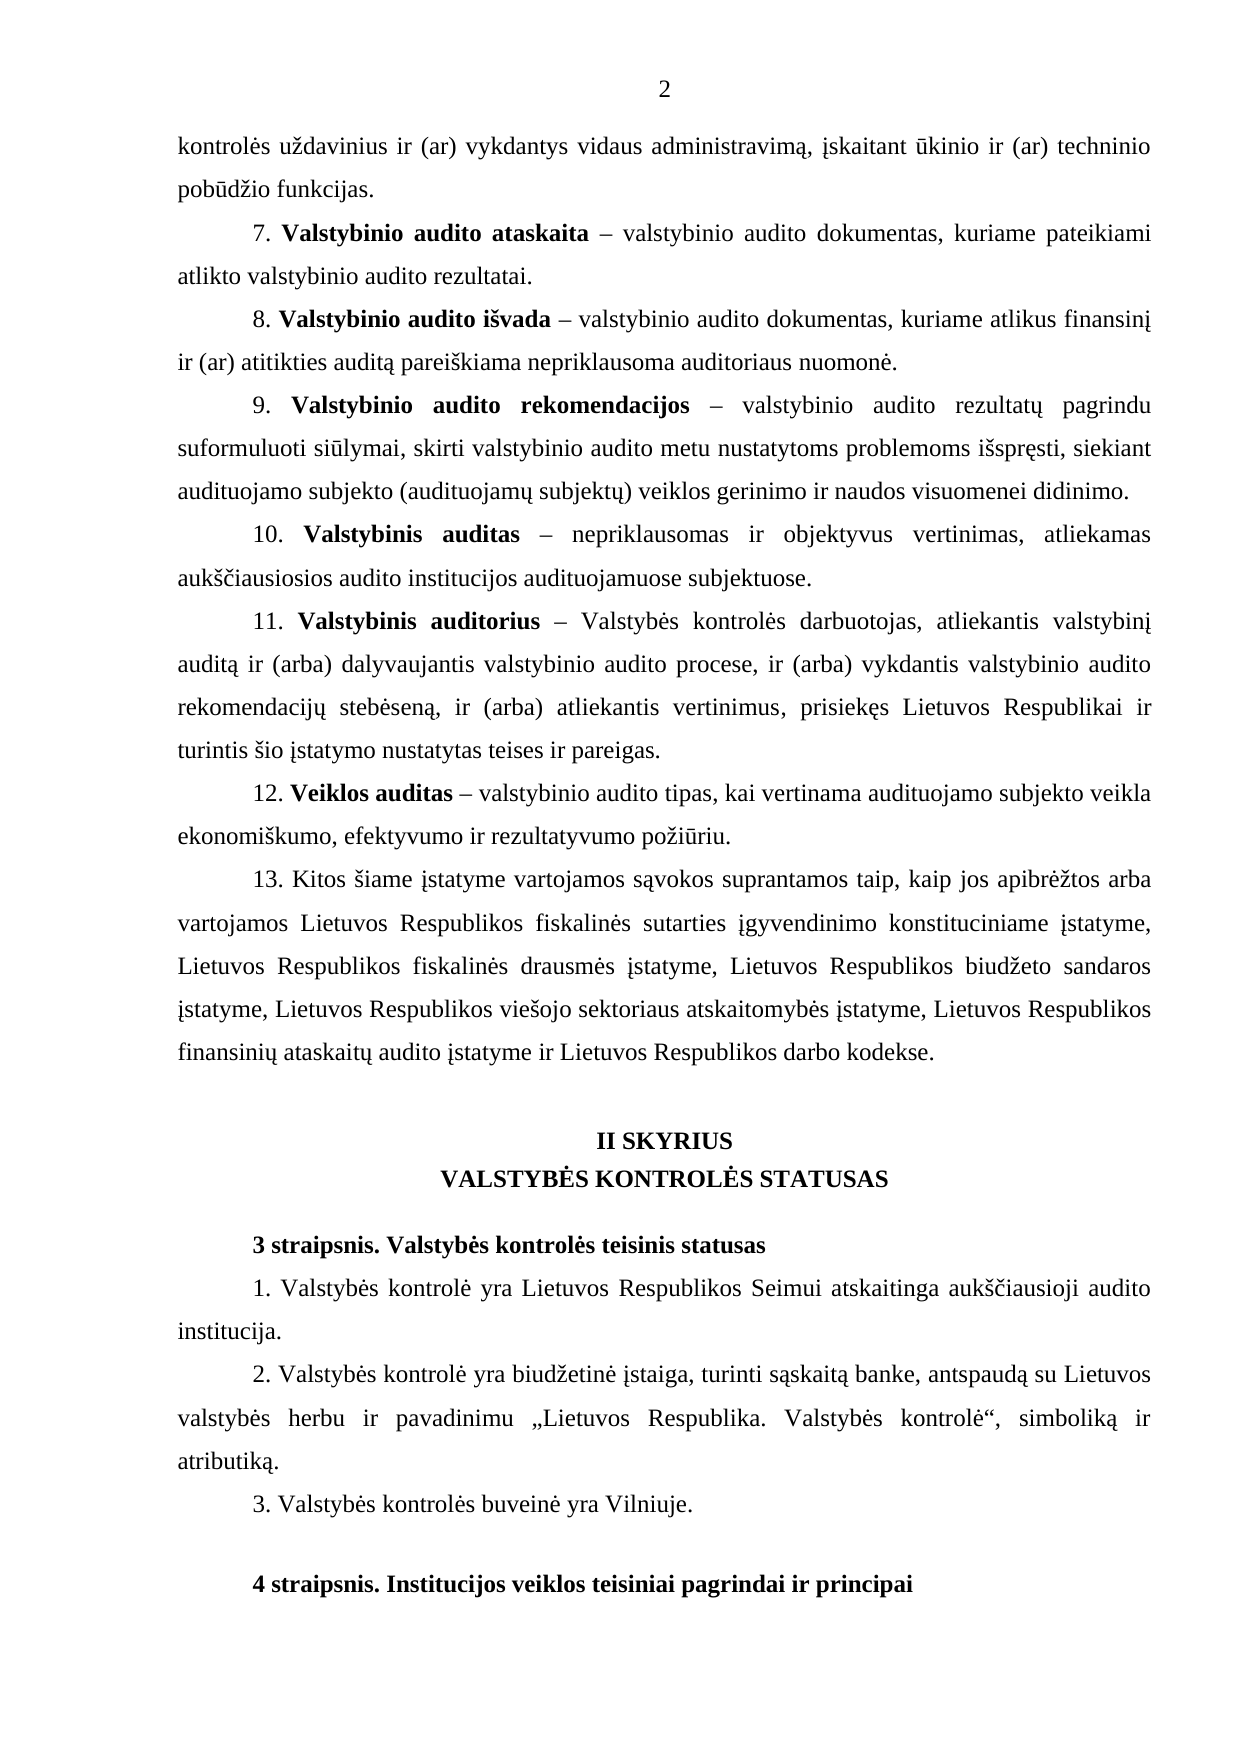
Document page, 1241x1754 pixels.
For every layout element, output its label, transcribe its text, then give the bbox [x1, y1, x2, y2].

text 11. Valstybinis auditorius – Valstybės kontrolės darbuotojas, atliekantis valstybinį auditą ir (arba) dalyvaujantis valstybinio audito procese, ir (arba) vykdantis valstybinio audito rekomendacijų stebėseną, ir (arba) atliekantis vertinimus, prisiekęs Lietuvos Respublikai ir turintis šio įstatymo nustatytas teises ir pareigas. [177, 606, 1152, 764]
text 4 straipsnis. Institucijos veiklos teisiniai pagrindai ir principai [177, 1569, 1152, 1598]
text 3 straipsnis. Valstybės kontrolės teisinis statusas [177, 1230, 1152, 1259]
text 13. Kitos šiame įstatyme vartojamos sąvokos suprantamos taip, kaip jos apibrėžtos arba vartojamos Lietuvos Respublikos fiskalinės sutarties įgyvendinimo konstituciniame įstatyme, Lietuvos Respublikos fiskalinės drausmės įstatyme, Lietuvos Respublikos biudžeto sandaros įstatyme, Lietuvos Respublikos viešojo sektoriaus atskaitomybės įstatyme, Lietuvos Respublikos finansinių ataskaitų audito įstatyme ir Lietuvos Respublikos darbo kodekse. [177, 864, 1152, 1066]
text VALSTYBĖS KONTROLĖS STATUSAS [177, 1155, 1152, 1193]
text 8. Valstybinio audito išvada – valstybinio audito dokumentas, kuriame atlikus finansinį ir (ar) atitikties auditą pareiškiama nepriklausoma auditoriaus nuomonė. [177, 304, 1152, 376]
text II SKYRIUS [177, 1118, 1152, 1155]
text 10. Valstybinis auditas – nepriklausomas ir objektyvus vertinimas, atliekamas aukščiausiosios audito institucijos audituojamuose subjektuose. [177, 519, 1152, 591]
text 7. Valstybinio audito ataskaita – valstybinio audito dokumentas, kuriame pateikiami atlikto valstybinio audito rezultatai. [177, 218, 1152, 289]
text kontrolės uždavinius ir (ar) vykdantys vidaus administravimą, įskaitant ūkinio ir (ar) techninio pobūdžio funkcijas. [177, 131, 1152, 203]
text 1. Valstybės kontrolė yra Lietuvos Respublikos Seimui atskaitinga aukščiausioji audito institucija. [177, 1273, 1152, 1345]
text 3. Valstybės kontrolės buveinė yra Vilniuje. [177, 1489, 1152, 1518]
text 2. Valstybės kontrolė yra biudžetinė įstaiga, turinti sąskaitą banke, antspaudą su Lietuvos valstybės herbu ir pavadinimu „Lietuvos Respublika. Valstybės kontrolė“, simboliką ir atributiką. [177, 1359, 1152, 1474]
text 12. Veiklos auditas – valstybinio audito tipas, kai vertinama audituojamo subjekto veikla ekonomiškumo, efektyvumo ir rezultatyvumo požiūriu. [177, 778, 1152, 850]
text 9. Valstybinio audito rekomendacijos – valstybinio audito rezultatų pagrindu suformuluoti siūlymai, skirti valstybinio audito metu nustatytoms problemoms išspręsti, siekiant audituojamo subjekto (audituojamų subjektų) veiklos gerinimo ir naudos visuomenei didinimo. [177, 390, 1152, 505]
